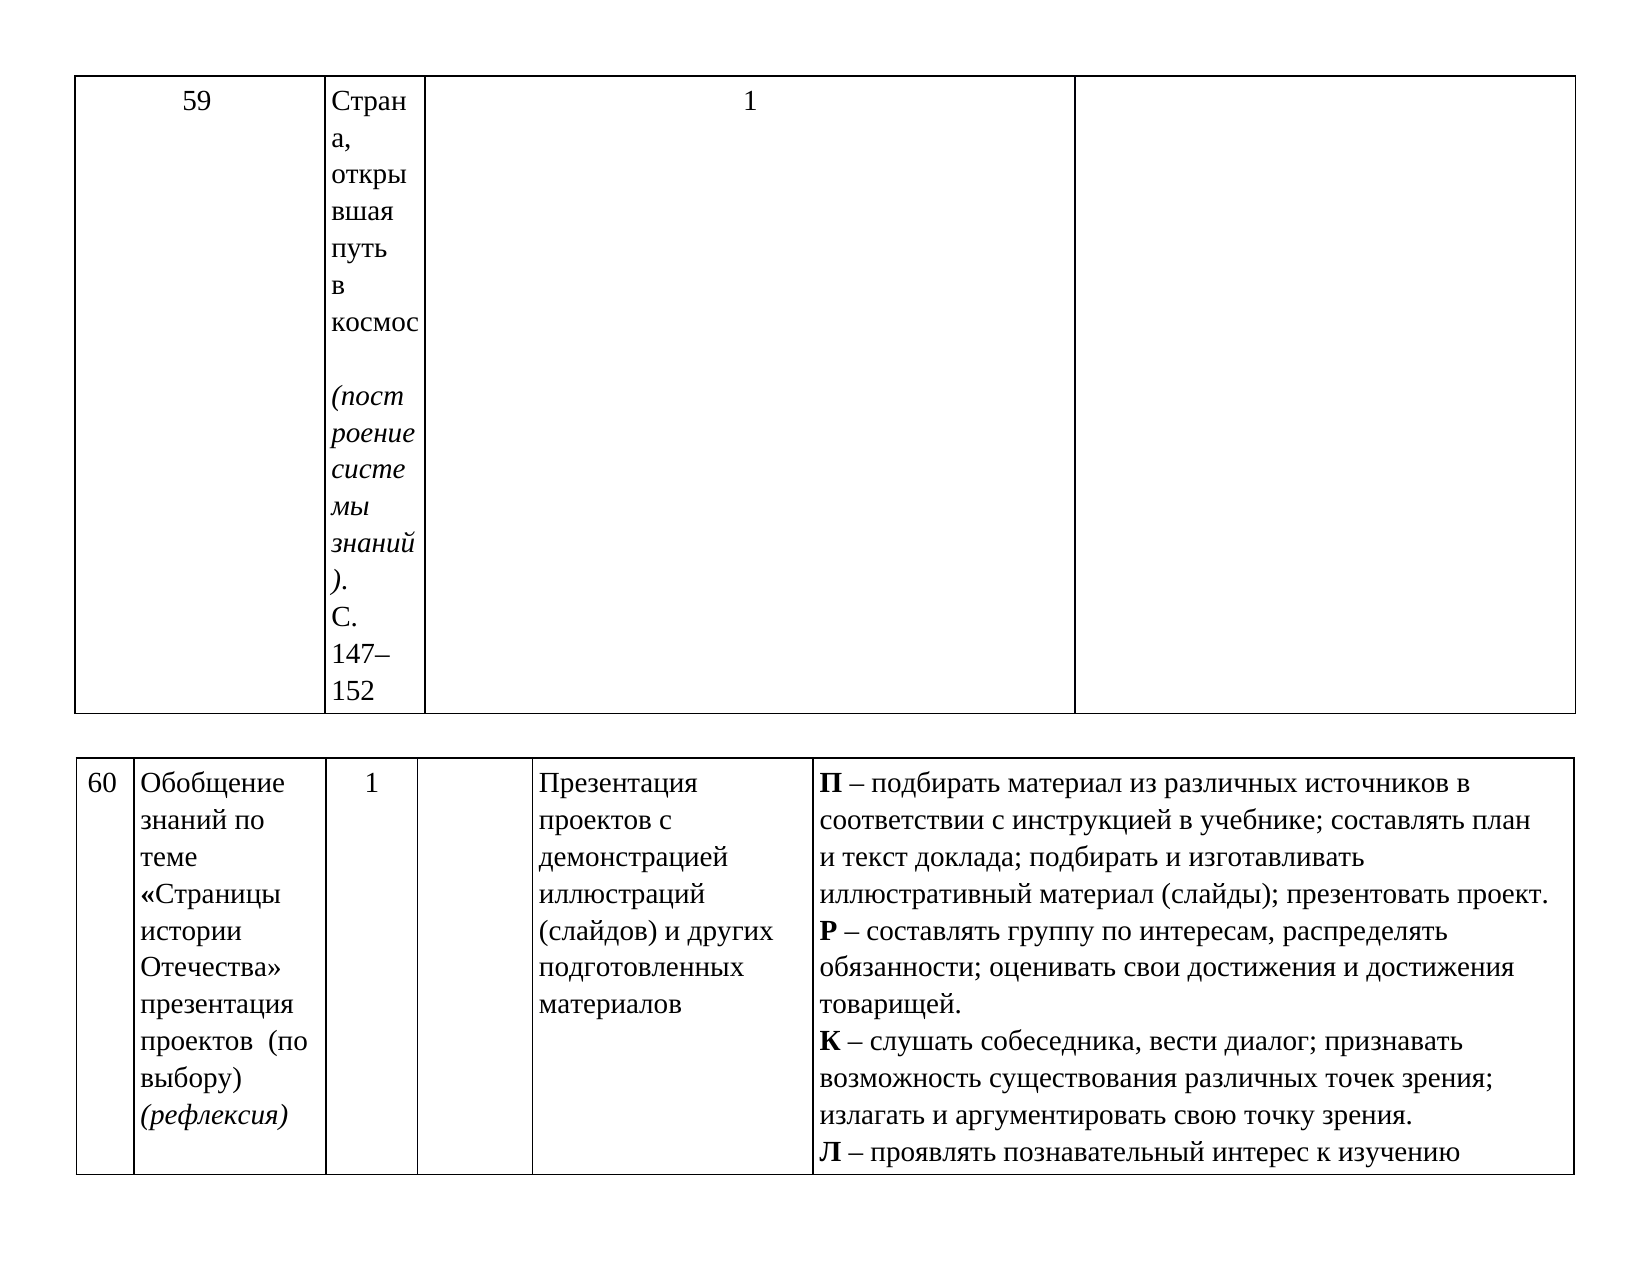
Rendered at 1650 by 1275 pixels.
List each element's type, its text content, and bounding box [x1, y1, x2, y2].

table_header [418, 759, 532, 1174]
table_header Презентация проектов с демонстрацией иллюстраций (слайдов) и других подготовленных материалов [533, 759, 812, 1174]
table_cell [1076, 77, 1575, 713]
table_cell Страна, открывшая путь в космос (построение системы знаний). С. 147– 152 [326, 77, 424, 713]
table_header П – подбирать материал из различных источников в соответствии с инструкцией в учебнике; составлять план и текст доклада; подбирать и изготавливать иллюстративный материал (слайды); презентовать проект. Р – составлять группу по интересам, распределять обязанности; оценивать свои достижения и достижения товарищей. К – слушать собеседника, вести диалог; признавать возможность существования различных точек зрения; излагать и аргументировать свою точку зрения. Л – проявлять познавательный интерес к изучению [814, 759, 1573, 1174]
table_cell 59 [76, 77, 324, 713]
table_header 1 [327, 759, 417, 1174]
table_cell 1 [426, 77, 1074, 713]
table_header 60 [77, 759, 133, 1174]
table_header Обобщение знаний по теме «Страницы истории Отечества» презентация проектов (по выбору) (рефлексия) [135, 759, 325, 1174]
